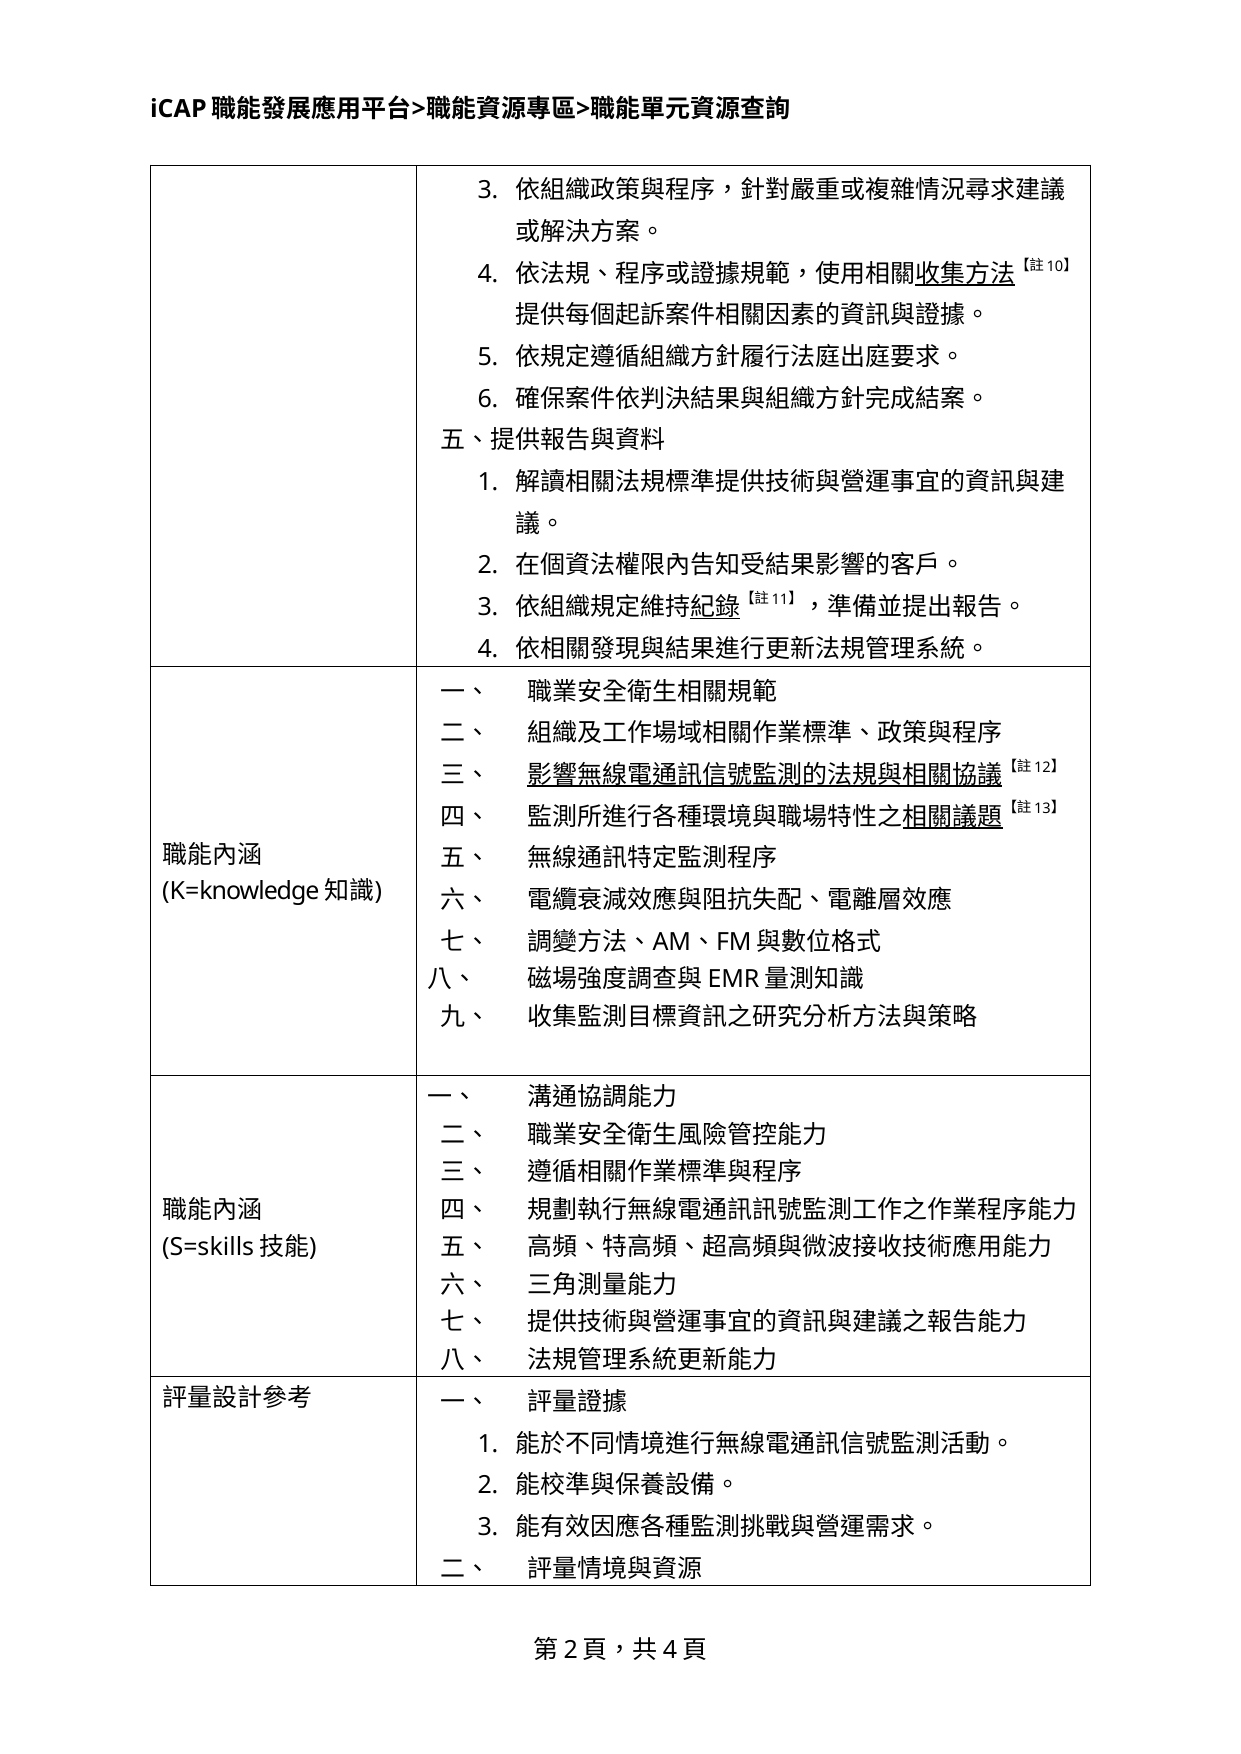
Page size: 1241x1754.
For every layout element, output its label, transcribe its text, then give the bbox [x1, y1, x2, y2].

table_cell 職能內涵 (K=knowledge知識) [151, 667, 416, 1075]
table_cell 評量證據 能於不同情境進行無線電通訊信號監測活動。 能校準與保養設備。 能有效因應各種監測挑戰與營運需求。 評量情境與資源 可執行監測的場地。 使用業界現行監測與測試設備。 影響監測活動的相關法規與文件。 評量方法 觀察受評者執行監測活動的過程。 審核受評者完成的各地點與設備監測報告。 口頭、書面或線上提問，評估受評者法規與監測程序相關知識。 審核受評者執行監測活動時遇到問題的處理方式。 [417, 1377, 1090, 1585]
table_cell 職能內涵 (S=skills技能) [151, 1076, 416, 1376]
table_cell 無線電通訊信號監測工作的前置作業 依相關法律、條則、法規與標準【註1】如職業安全衛生議題及潛在危險【註2】，進行工作準備。 找出導致需要監測活動【註3】的特定觸發因素【註4】。 依客戶申訴決定監測目標。 依研究與相關資訊決定通訊問題的程度與性質。 紀錄與輸入必要細節至工作管理系統。 規劃與安排監測活動 依組織規定決定監測活動範疇與責任【註5】。 決定監測程序【註6】、時限、資源與設備【註7】標準。 依組織規定與工作需求取得資源與設備準備監測。 依組織政策與程序找出通訊策略，協助客戶了解相關法律、條則、法規與標準的義務。 依規定檢視及更新程序與資訊相關指導原則。 依訂定程序與時限規範，執行風險管理策略【註8】。 執行監測工作 依組織與法規標準如職業安全衛生規範，執行監測活動。 依組織與工作規定使用並維護資源與設備。 辨識且確認通訊與介面問題。 找出通訊與介面問題所在位置與來源。 找出通訊與介面問題負責單位。 適用情況下分析並執行無照、未授權與不合格設備的規範。 依組織政策及程序提供建議予營運與技術官員。 處理不符合規範之處 依組織方針與法規標準，判斷可能違法與嚴重性並提供客戶資訊，且針對未合規採取行動。 依組織政策與程序找出規範標準有爭議之處，並提供報告建議行動【註9】。 依組織政策與程序，針對嚴重或複雜情況尋求建議或解決方案。 依法規、程序或證據規範，使用相關收集方法【註10】提供每個起訴案件相關因素的資訊與證據。 依規定遵循組織方針履行法庭出庭要求。 確保案件依判決結果與組織方針完成結案。 提供報告與資料 解讀相關法規標準提供技術與營運事宜的資訊與建議。 在個資法權限內告知受結果影響的客戶。 依組織規定維持紀錄【註11】，準備並提出報告。 依相關發現與結果進行更新法規管理系統。 [417, 166, 1090, 666]
table_cell 評量設計參考 [151, 1377, 416, 1585]
table_cell 職業安全衛生相關規範 組織及工作場域相關作業標準、政策與程序 影響無線電通訊信號監測的法規與相關協議【註12】 監測所進行各種環境與職場特性之相關議題【註13】 無線通訊特定監測程序 電纜衰減效應與阻抗失配、電離層效應 調變方法、AM、FM與數位格式 磁場強度調查與EMR量測知識 收集監測目標資訊之研究分析方法與策略 [417, 667, 1090, 1075]
table_cell [151, 166, 416, 666]
table_cell 溝通協調能力 職業安全衛生風險管控能力 遵循相關作業標準與程序 規劃執行無線電通訊訊號監測工作之作業程序能力 高頻、特高頻、超高頻與微波接收技術應用能力 三角測量能力 提供技術與營運事宜的資訊與建議之報告能力 法規管理系統更新能力 [417, 1076, 1090, 1376]
